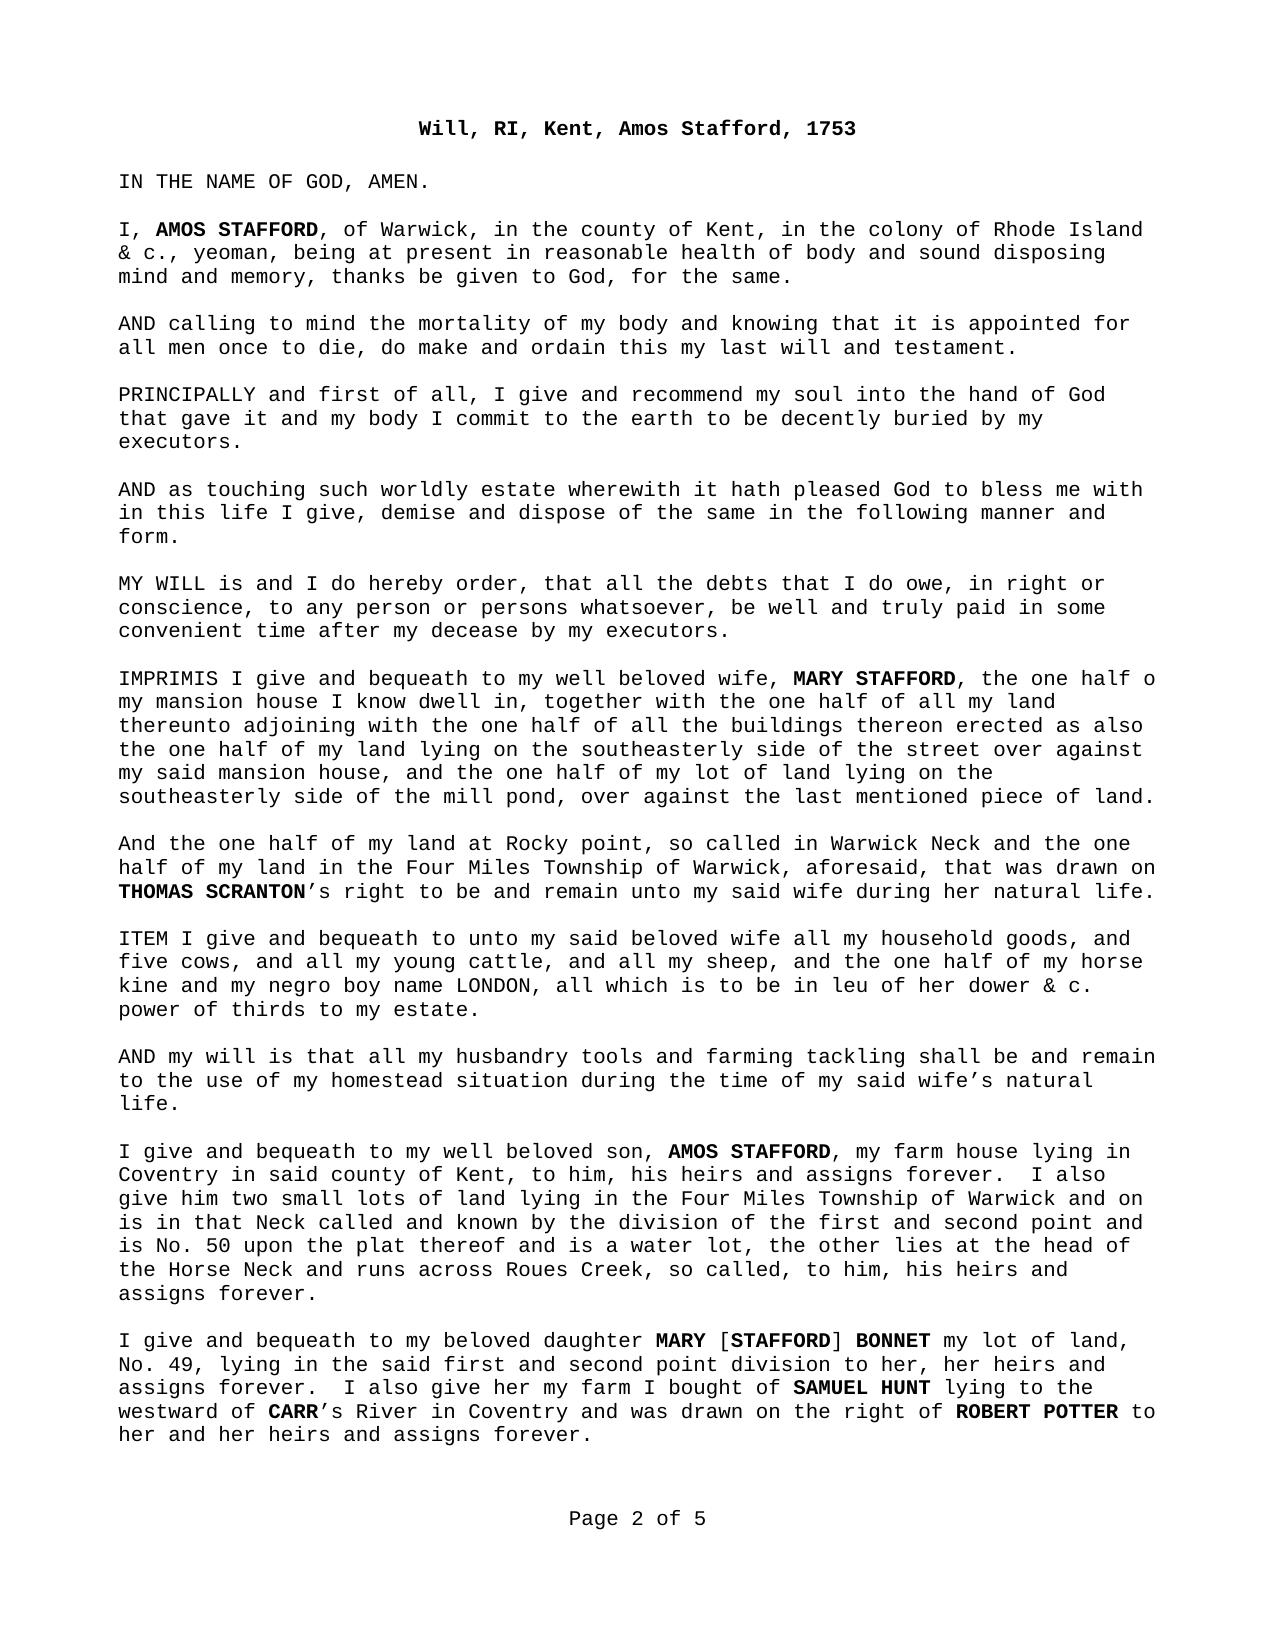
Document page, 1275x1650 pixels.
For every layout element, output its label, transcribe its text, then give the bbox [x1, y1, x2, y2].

text AND calling to mind the mortality of my body and knowing that it is appointed for all men once to die, do make and ordain this my last will and testament. [118, 313, 1157, 360]
text And the one half of my land at Rocky point, so called in Warwick Neck and the one half of my land in the Four Miles Township of Warwick, aforesaid, that was drawn on THOMAS SCRANTON’s right to be and remain unto my said wife during her natural life. [118, 833, 1157, 904]
text AND as touching such worldly estate wherewith it hath pleased God to bless me with in this life I give, demise and dispose of the same in the following manner and form. [118, 479, 1157, 549]
text I give and bequeath to my well beloved son, AMOS STAFFORD, my farm house lying in Coventry in said county of Kent, to him, his heirs and assigns forever. I also give him two small lots of land lying in the Four Miles Township of Warwick and on is in that Neck called and known by the division of the first and second point and is No. 50 upon the plat thereof and is a water lot, the other lies at the head of the Horse Neck and runs across Roues Creek, so called, to him, his heirs and assigns forever. [118, 1141, 1157, 1306]
text AND my will is that all my husbandry tools and farming tackling shall be and remain to the use of my homestead situation during the time of my said wife’s natural life. [118, 1046, 1157, 1117]
text IN THE NAME OF GOD, AMEN. [118, 171, 1157, 195]
text I give and bequeath to my beloved daughter MARY [STAFFORD] BONNET my lot of land, No. 49, lying in the said first and second point division to her, her heirs and assigns forever. I also give her my farm I bought of SAMUEL HUNT lying to the westward of CARR’s River in Coventry and was drawn on the right of ROBERT POTTER to her and her heirs and assigns forever. [118, 1330, 1157, 1448]
text ITEM I give and bequeath to unto my said beloved wife all my household goods, and five cows, and all my young cattle, and all my sheep, and the one half of my horse kine and my negro boy name LONDON, all which is to be in leu of her dower & c. power of thirds to my estate. [118, 928, 1157, 1022]
text MY WILL is and I do hereby order, that all the debts that I do owe, in right or conscience, to any person or persons whatsoever, be well and truly paid in some convenient time after my decease by my executors. [118, 573, 1157, 644]
text PRINCIPALLY and first of all, I give and recommend my soul into the hand of God that gave it and my body I commit to the earth to be decently buried by my executors. [118, 384, 1157, 455]
text IMPRIMIS I give and bequeath to my well beloved wife, MARY STAFFORD, the one half o my mansion house I know dwell in, together with the one half of all my land thereunto adjoining with the one half of all the buildings thereon erected as also the one half of my land lying on the southeasterly side of the street over against my said mansion house, and the one half of my lot of land lying on the southeasterly side of the mill pond, over against the last mentioned piece of land. [118, 668, 1157, 810]
text I, AMOS STAFFORD, of Warwick, in the county of Kent, in the colony of Rhode Island & c., yeoman, being at present in reasonable health of body and sound disposing mind and memory, thanks be given to God, for the same. [118, 218, 1157, 289]
